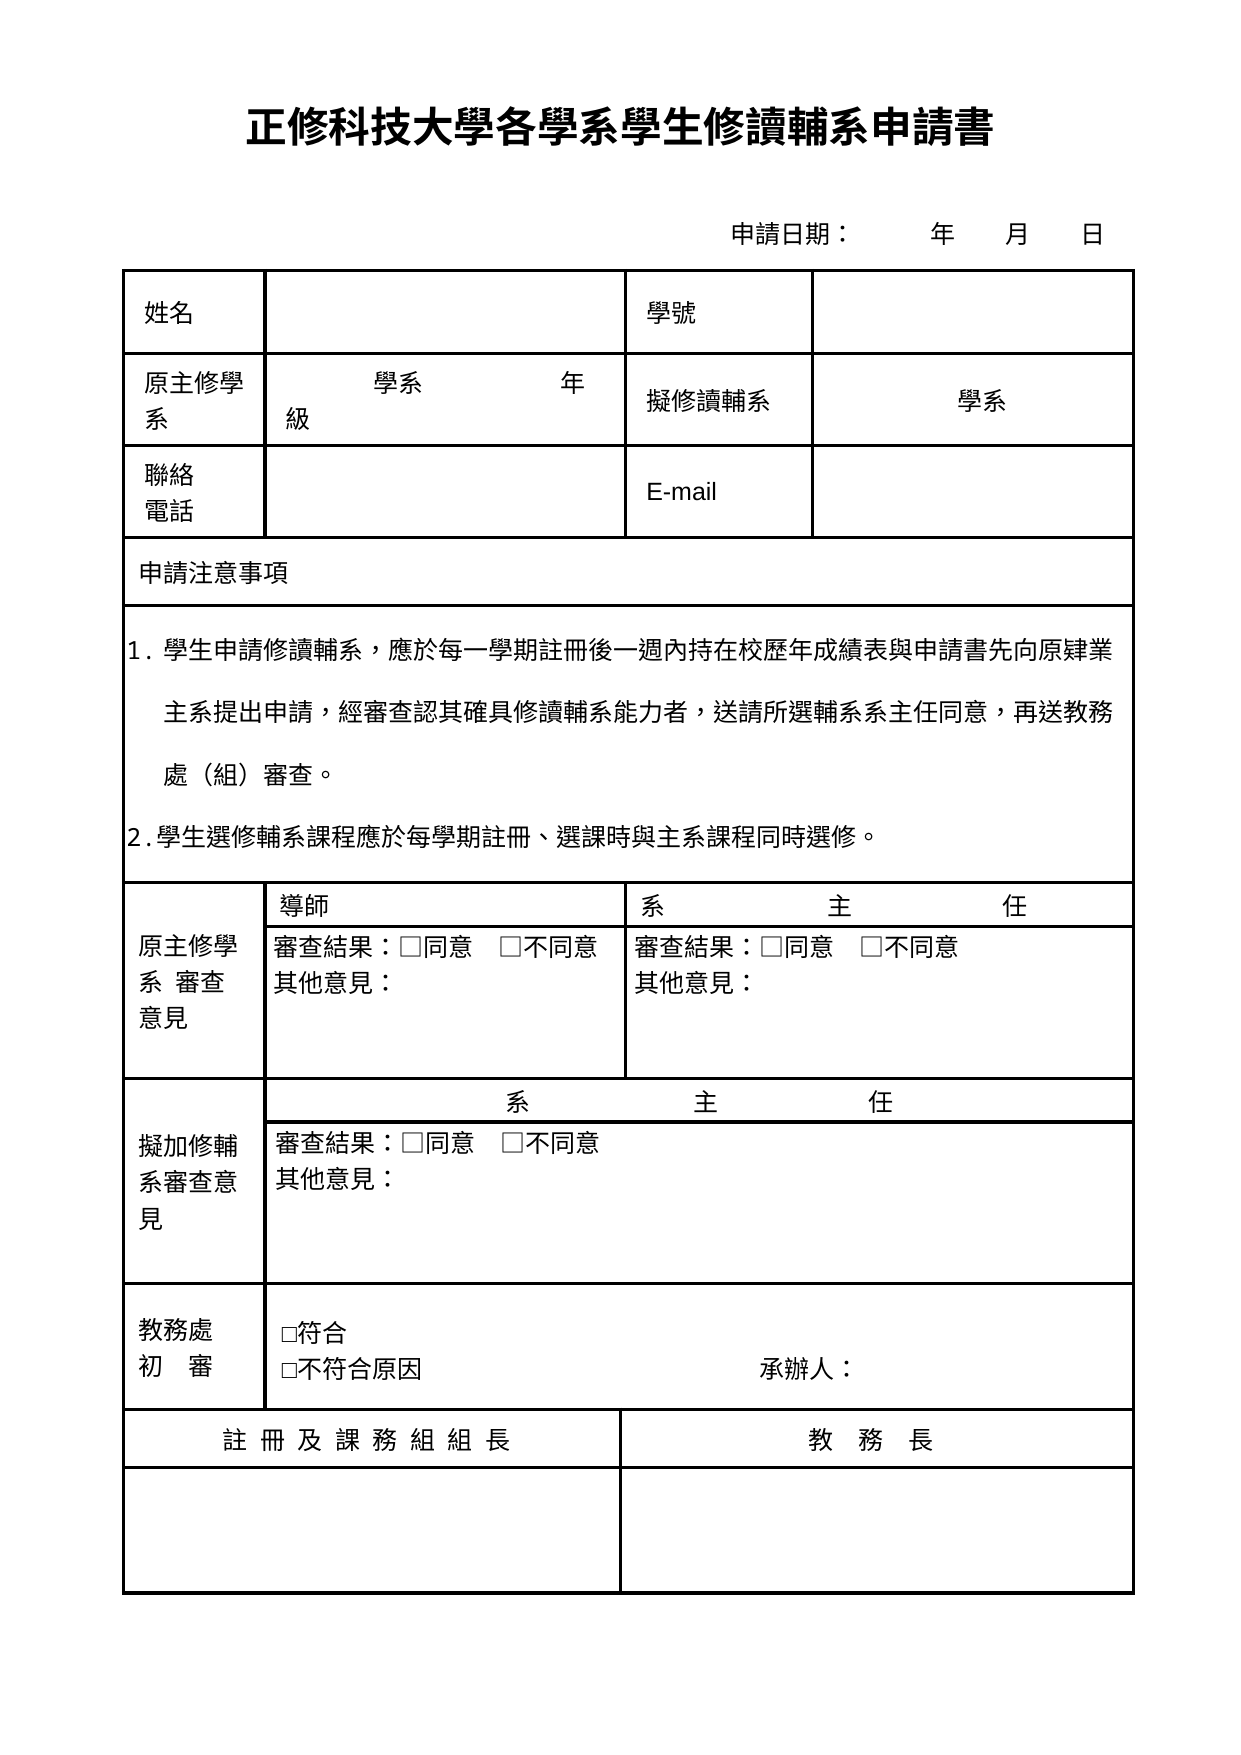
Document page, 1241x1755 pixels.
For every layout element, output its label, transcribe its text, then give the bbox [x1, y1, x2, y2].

table_cell [622, 1469, 1132, 1591]
table_header [814, 272, 1132, 352]
table_cell [267, 447, 624, 536]
table_cell 系 主 任 [627, 884, 1132, 924]
table_cell 學生申請修讀輔系，應於每一學期註冊後一週內持在校歷年成績表與申請書先向原肄業主系提出申請，經審查認其確具修讀輔系能力者，送請所選輔系系主任同意，再送教務處（組）審查。 2.學生選修輔系課程應於每學期註冊、選課時與主系課程同時選修。 [125, 607, 1132, 881]
table_cell 學系 年級 [267, 355, 624, 444]
table_cell 審查結果：□同意 □不同意 其他意見： [267, 928, 624, 1077]
text 正修科技大學各學系學生修讀輔系申請書 [118, 94, 1122, 154]
table_cell 教務處 初 審 [125, 1285, 263, 1407]
table_cell 申請注意事項 [125, 539, 1132, 604]
table_cell 學系 [814, 355, 1132, 444]
table_cell E-mail [627, 447, 811, 536]
table_cell 擬修讀輔系 [627, 355, 811, 444]
text 申請日期： 年 月 日 [118, 214, 1122, 251]
table_cell 教 務 長 [622, 1411, 1132, 1466]
table_header 姓名 [125, 272, 263, 352]
table_cell 註 冊 及 課 務 組 組 長 [125, 1411, 619, 1466]
table_cell 原主修學系 審查意見 [125, 884, 263, 1077]
table_cell 擬加修輔系審查意見 [125, 1080, 263, 1282]
table_cell 聯絡 電話 [125, 447, 263, 536]
table_cell 原主修學系 [125, 355, 263, 444]
table_header [267, 272, 624, 352]
table_cell [814, 447, 1132, 536]
table_cell [125, 1469, 619, 1591]
table_cell 審查結果：□同意 □不同意 其他意見： [267, 1124, 1132, 1282]
table_cell □符合 □不符合原因 承辦人： [267, 1285, 1132, 1407]
table_header 學號 [627, 272, 811, 352]
table_cell 導師 [267, 884, 624, 924]
table_cell 系 主 任 [267, 1080, 1132, 1120]
table_cell 審查結果：□同意 □不同意 其他意見： [627, 928, 1132, 1077]
